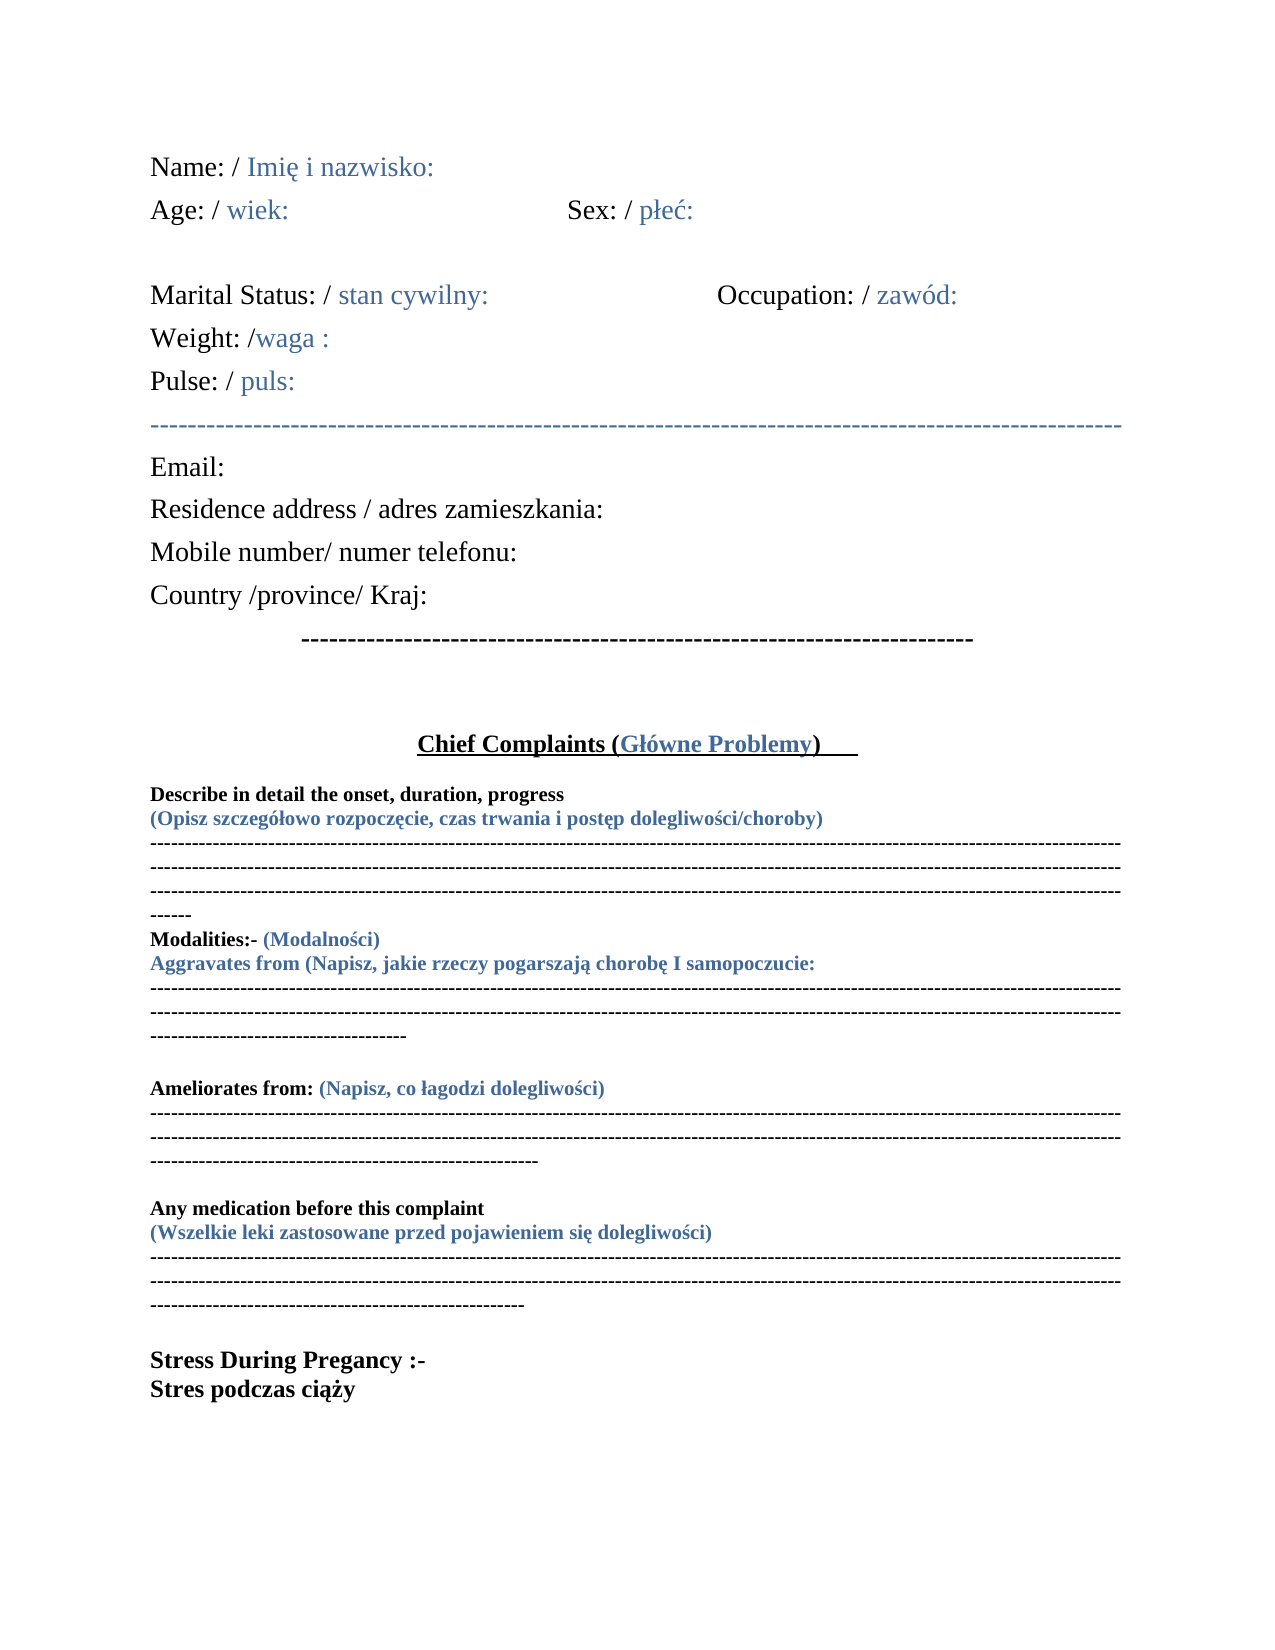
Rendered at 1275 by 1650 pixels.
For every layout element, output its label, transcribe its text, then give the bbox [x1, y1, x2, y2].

text (Wszelkie leki zastosowane przed pojawieniem się dolegliwości) [150, 1220, 1125, 1244]
text Aggravates from (Napisz, jakie rzeczy pogarszają chorobę I samopoczucie: [150, 951, 1125, 974]
text -------------------------------------------------------------------------------------------------------- [150, 407, 1125, 439]
text Any medication before this complaint [150, 1196, 1125, 1220]
text ---------------------------------------------------------------------------------------------------------------------------------------------------------------------------------------------------------------------------------------------------------------------------------------------------------------------------------------------- [150, 1244, 1125, 1316]
text Email: [150, 450, 1125, 482]
text ----------------------------------------------------------------------------------------------------------------------------------------------------------------------------------------------------------------------------------------------------------------------------------------------------------------------------- [150, 974, 1125, 1047]
text Modalities:- (Modalności) [150, 926, 1125, 951]
text Chief Complaints (Główne Problemy) [150, 729, 1125, 758]
text Stres podczas ciąży [150, 1374, 1125, 1402]
text Weight: /waga : [150, 321, 1125, 354]
text (Opisz szczegółowo rozpoczęcie, czas trwania i postęp dolegliwości/choroby) [150, 806, 1125, 830]
text Name: / Imię i nazwisko: [150, 150, 1125, 182]
text ------------------------------------------------------------------------------------------------------------------------------------------------------------------------------------------------------------------------------------------------------------------------------------------------------------------------------------------------ [150, 1099, 1125, 1172]
text Pulse: / puls: [150, 364, 1125, 396]
text ------------------------------------------------------------------------ [150, 621, 1125, 653]
text Ameliorates from: (Napisz, co łagodzi dolegliwości) [150, 1076, 1125, 1099]
text Country /province/ Kraj: [150, 578, 1125, 611]
text Marital Status: / stan cywilny: Occupation: / zawód: [150, 278, 1125, 311]
text Stress During Pregancy :- [150, 1345, 1125, 1374]
text Age: / wiek: Sex: / płeć: [150, 193, 1125, 225]
text Residence address / adres zamieszkania: [150, 492, 1125, 525]
text Mobile number/ numer telefonu: [150, 535, 1125, 568]
text Describe in detail the onset, duration, progress [150, 782, 1125, 806]
text ------------------------------------------------------------------------------------------------------------------------------------------------------------------------------------------------------------------------------------------------------------------------------------------------------------------------------------------------------------------------------------------------------------------------------------------ [150, 830, 1125, 926]
